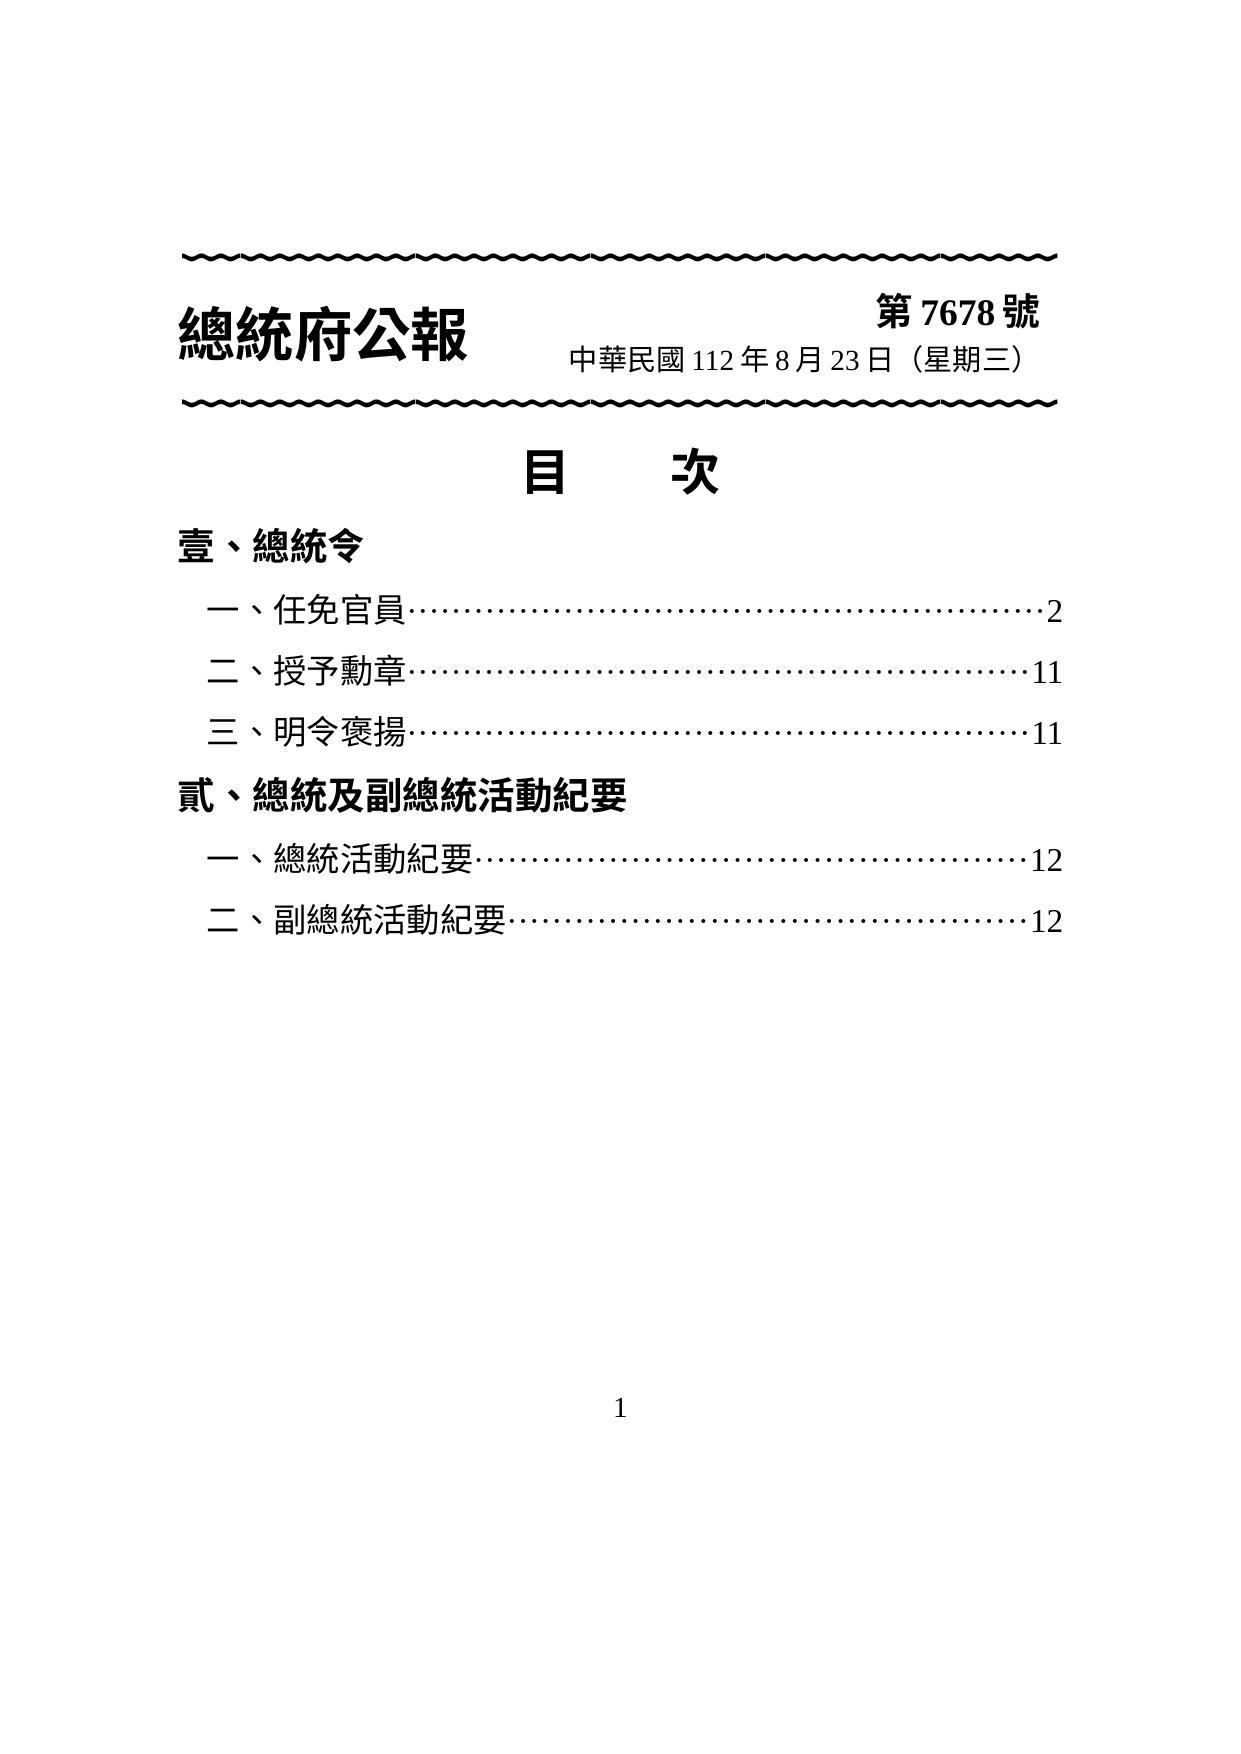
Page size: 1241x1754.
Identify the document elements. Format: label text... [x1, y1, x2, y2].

table_header 第7678號 中華民國112年8月23日（星期三） [505, 261, 1051, 382]
text 一、總統活動紀要 12 [206, 833, 1063, 881]
text 二、授予勳章 11 [206, 645, 1063, 693]
text 壹、總統令 [177, 517, 1063, 571]
table_header 總統府公報 [166, 261, 505, 382]
text ﹏﹏﹏﹏﹏﹏﹏﹏﹏﹏﹏﹏﹏﹏﹏ [177, 236, 1063, 261]
text 目 次 [177, 432, 1063, 505]
text 三、明令褒揚 11 [206, 705, 1063, 754]
text ﹏﹏﹏﹏﹏﹏﹏﹏﹏﹏﹏﹏﹏﹏﹏ [177, 382, 1063, 407]
text 一、任免官員 2 [206, 584, 1063, 632]
text 貳、總統及副總統活動紀要 [177, 766, 1063, 820]
text 二、副總統活動紀要 12 [206, 894, 1063, 942]
